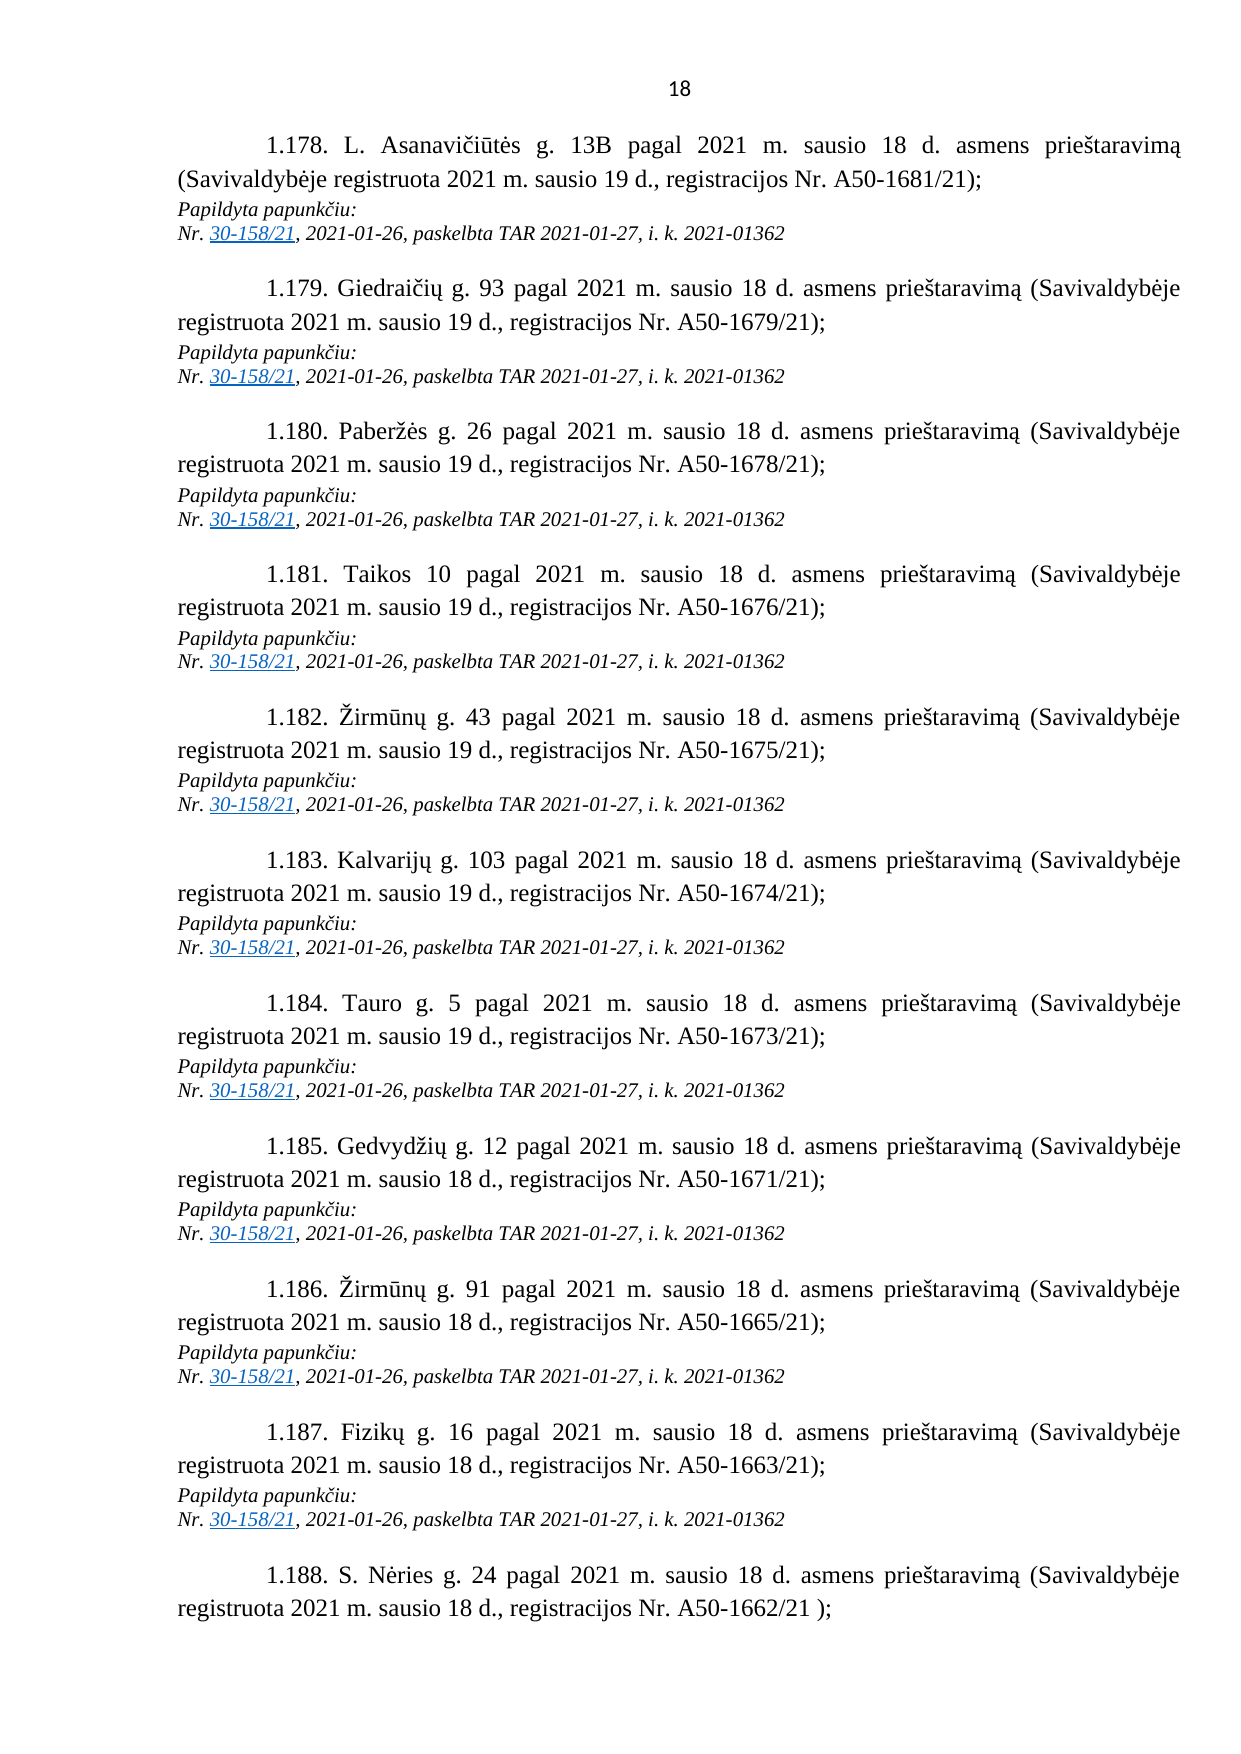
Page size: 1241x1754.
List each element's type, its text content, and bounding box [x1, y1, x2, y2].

text Papildyta papunkčiu: [177, 911, 1181, 935]
text Papildyta papunkčiu: [177, 1483, 1181, 1507]
text Nr. 30-158/21, 2021-01-26, paskelbta TAR 2021-01-27, i. k. 2021-01362 [177, 935, 1181, 959]
text Nr. 30-158/21, 2021-01-26, paskelbta TAR 2021-01-27, i. k. 2021-01362 [177, 1364, 1181, 1388]
text Nr. 30-158/21, 2021-01-26, paskelbta TAR 2021-01-27, i. k. 2021-01362 [177, 221, 1181, 245]
text 1.186. Žirmūnų g. 91 pagal 2021 m. sausio 18 d. asmens prieštaravimą (Savivaldybėje registruota 2021 m. sausio 18 d., registracijos Nr. A50-1665/21); [177, 1274, 1181, 1336]
text Nr. 30-158/21, 2021-01-26, paskelbta TAR 2021-01-27, i. k. 2021-01362 [177, 792, 1181, 816]
text Papildyta papunkčiu: [177, 197, 1181, 221]
text 1.185. Gedvydžių g. 12 pagal 2021 m. sausio 18 d. asmens prieštaravimą (Savivaldybėje registruota 2021 m. sausio 18 d., registracijos Nr. A50-1671/21); [177, 1131, 1181, 1193]
text Papildyta papunkčiu: [177, 1340, 1181, 1364]
text Papildyta papunkčiu: [177, 482, 1181, 507]
text 1.180. Paberžės g. 26 pagal 2021 m. sausio 18 d. asmens prieštaravimą (Savivaldybėje registruota 2021 m. sausio 19 d., registracijos Nr. A50-1678/21); [177, 416, 1181, 478]
text 1.179. Giedraičių g. 93 pagal 2021 m. sausio 18 d. asmens prieštaravimą (Savivaldybėje registruota 2021 m. sausio 19 d., registracijos Nr. A50-1679/21); [177, 273, 1181, 335]
text Papildyta papunkčiu: [177, 768, 1181, 792]
text 1.178. L. Asanavičiūtės g. 13B pagal 2021 m. sausio 18 d. asmens prieštaravimą (Savivaldybėje registruota 2021 m. sausio 19 d., registracijos Nr. A50-1681/21); [177, 131, 1181, 192]
text Nr. 30-158/21, 2021-01-26, paskelbta TAR 2021-01-27, i. k. 2021-01362 [177, 364, 1181, 388]
text 1.183. Kalvarijų g. 103 pagal 2021 m. sausio 18 d. asmens prieštaravimą (Savivaldybėje registruota 2021 m. sausio 19 d., registracijos Nr. A50-1674/21); [177, 845, 1181, 907]
text 1.188. S. Nėries g. 24 pagal 2021 m. sausio 18 d. asmens prieštaravimą (Savivaldybėje registruota 2021 m. sausio 18 d., registracijos Nr. A50-1662/21 ); [177, 1560, 1181, 1622]
text Papildyta papunkčiu: [177, 339, 1181, 364]
text Nr. 30-158/21, 2021-01-26, paskelbta TAR 2021-01-27, i. k. 2021-01362 [177, 507, 1181, 531]
text Nr. 30-158/21, 2021-01-26, paskelbta TAR 2021-01-27, i. k. 2021-01362 [177, 1221, 1181, 1245]
text Papildyta papunkčiu: [177, 1054, 1181, 1078]
text 1.182. Žirmūnų g. 43 pagal 2021 m. sausio 18 d. asmens prieštaravimą (Savivaldybėje registruota 2021 m. sausio 19 d., registracijos Nr. A50-1675/21); [177, 702, 1181, 764]
text Nr. 30-158/21, 2021-01-26, paskelbta TAR 2021-01-27, i. k. 2021-01362 [177, 1078, 1181, 1102]
text 1.181. Taikos 10 pagal 2021 m. sausio 18 d. asmens prieštaravimą (Savivaldybėje registruota 2021 m. sausio 19 d., registracijos Nr. A50-1676/21); [177, 559, 1181, 621]
text 1.187. Fizikų g. 16 pagal 2021 m. sausio 18 d. asmens prieštaravimą (Savivaldybėje registruota 2021 m. sausio 18 d., registracijos Nr. A50-1663/21); [177, 1417, 1181, 1479]
text Nr. 30-158/21, 2021-01-26, paskelbta TAR 2021-01-27, i. k. 2021-01362 [177, 649, 1181, 673]
text Papildyta papunkčiu: [177, 1197, 1181, 1221]
text Nr. 30-158/21, 2021-01-26, paskelbta TAR 2021-01-27, i. k. 2021-01362 [177, 1507, 1181, 1531]
text Papildyta papunkčiu: [177, 625, 1181, 649]
text 1.184. Tauro g. 5 pagal 2021 m. sausio 18 d. asmens prieštaravimą (Savivaldybėje registruota 2021 m. sausio 19 d., registracijos Nr. A50-1673/21); [177, 988, 1181, 1050]
